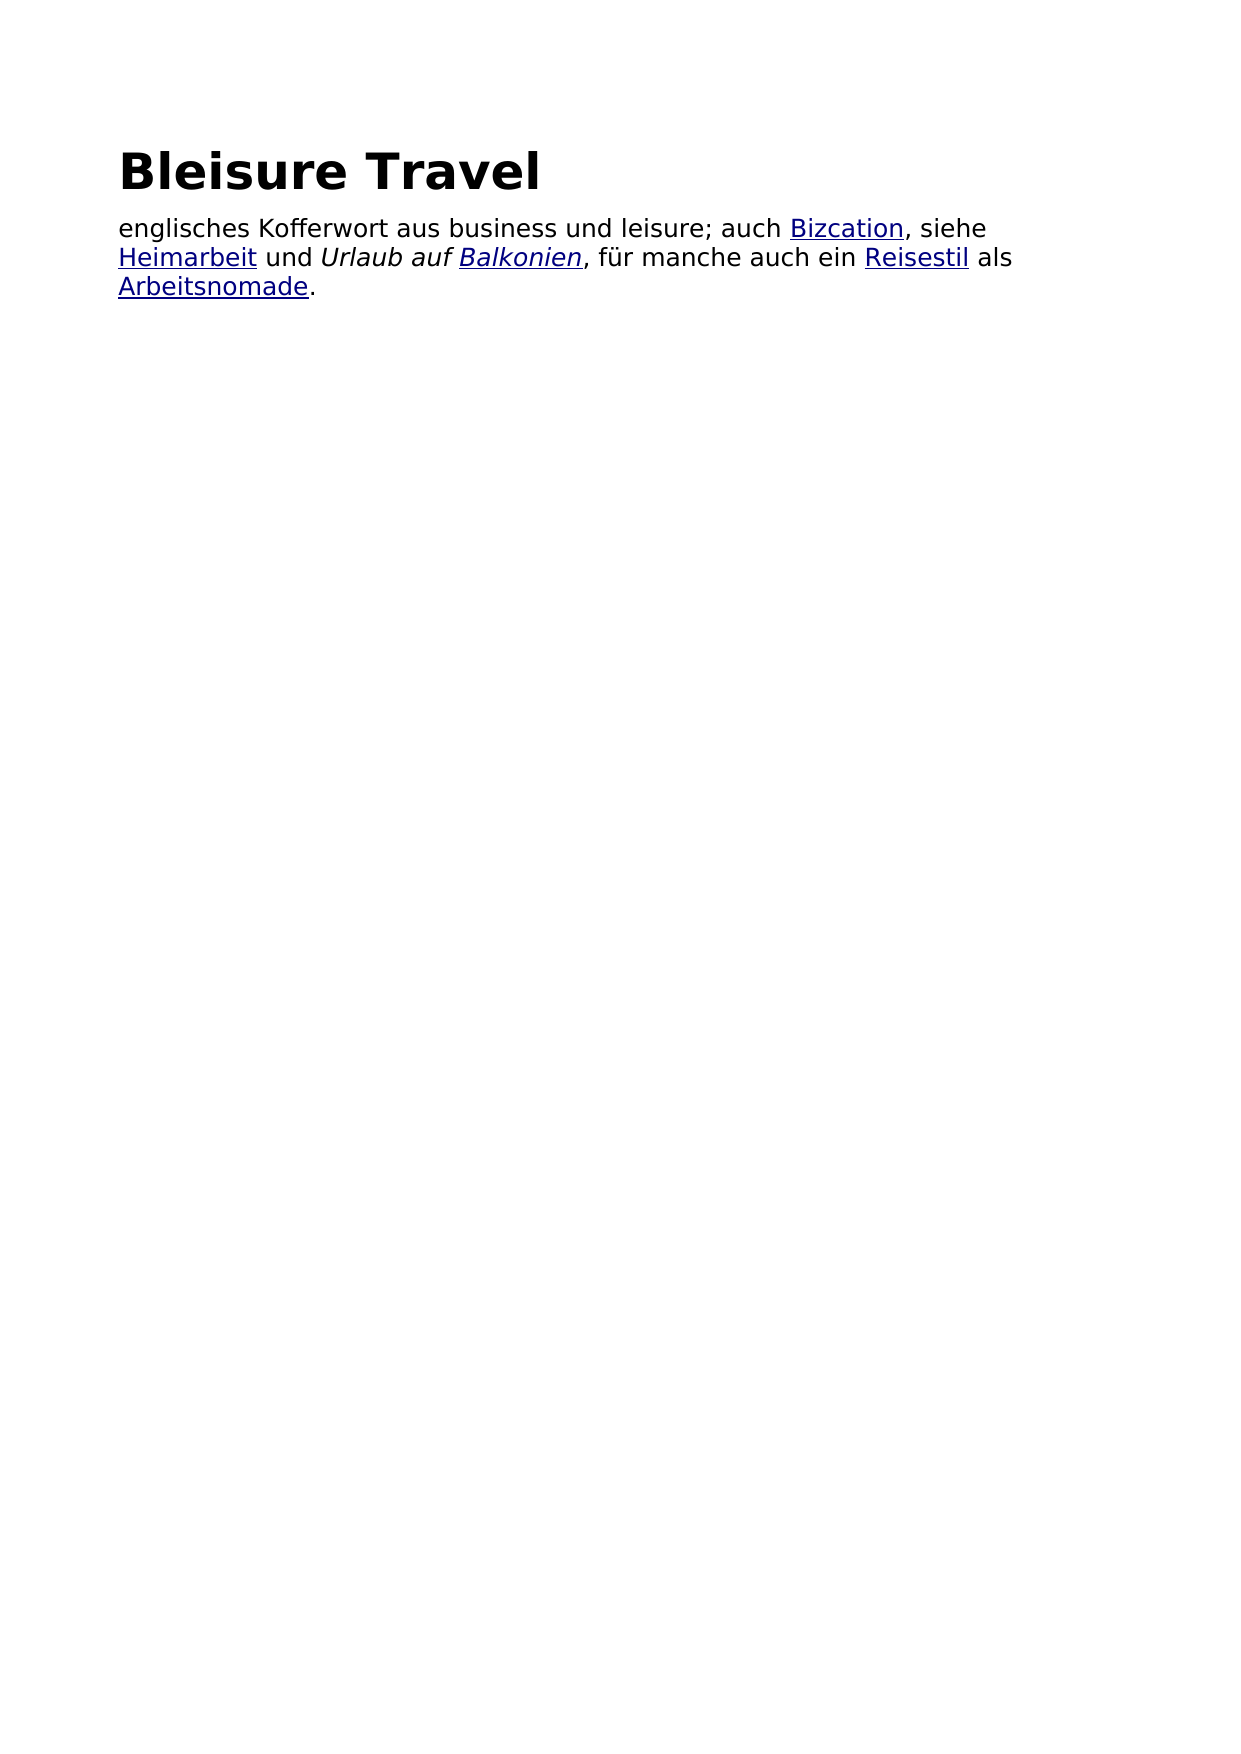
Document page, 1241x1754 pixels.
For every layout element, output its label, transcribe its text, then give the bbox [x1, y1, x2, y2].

text englisches Kofferwort aus business und leisure; auch Bizcation, siehe Heimarbeit und Urlaub auf Balkonien, für manche auch ein Reisestil als Arbeitsnomade. [118, 214, 1122, 301]
subtitle Bleisure Travel [118, 143, 1122, 201]
